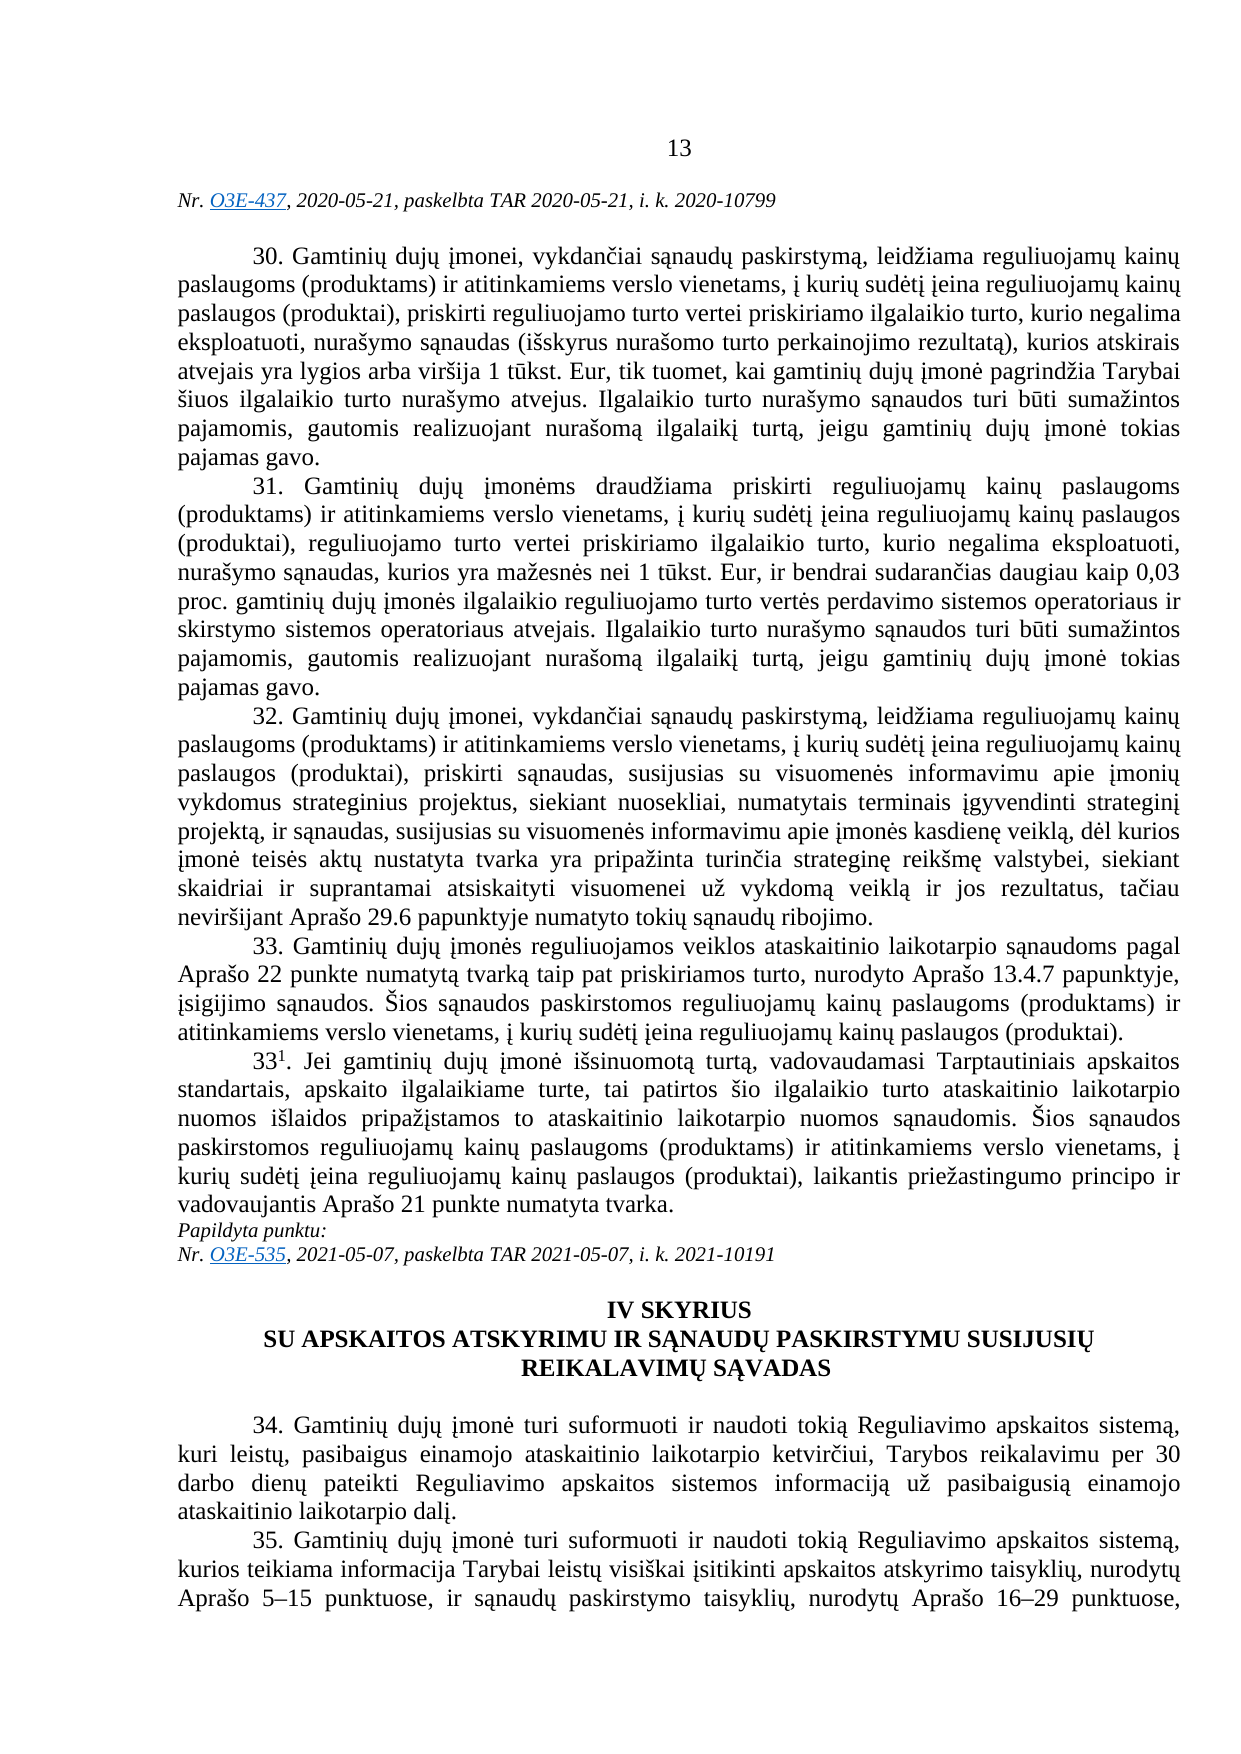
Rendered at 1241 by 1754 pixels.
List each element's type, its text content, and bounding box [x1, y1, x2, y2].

text IV SKYRIUS [177, 1295, 1181, 1324]
text SU APSKAITOS ATSKYRIMU IR SĄNAUDŲ PASKIRSTYMU SUSIJUSIŲ REIKALAVIMŲ SĄVADAS [177, 1324, 1181, 1381]
text 32. Gamtinių dujų įmonei, vykdančiai sąnaudų paskirstymą, leidžiama reguliuojamų kainų paslaugoms (produktams) ir atitinkamiems verslo vienetams, į kurių sudėtį įeina reguliuojamų kainų paslaugos (produktai), priskirti sąnaudas, susijusias su visuomenės informavimu apie įmonių vykdomus strateginius projektus, siekiant nuosekliai, numatytais terminais įgyvendinti strateginį projektą, ir sąnaudas, susijusias su visuomenės informavimu apie įmonės kasdienę veiklą, dėl kurios įmonė teisės aktų nustatyta tvarka yra pripažinta turinčia strateginę reikšmę valstybei, siekiant skaidriai ir suprantamai atsiskaityti visuomenei už vykdomą veiklą ir jos rezultatus, tačiau neviršijant Aprašo 29.6 papunktyje numatyto tokių sąnaudų ribojimo. [177, 701, 1181, 931]
text 331. Jei gamtinių dujų įmonė išsinuomotą turtą, vadovaudamasi Tarptautiniais apskaitos standartais, apskaito ilgalaikiame turte, tai patirtos šio ilgalaikio turto ataskaitinio laikotarpio nuomos išlaidos pripažįstamos to ataskaitinio laikotarpio nuomos sąnaudomis. Šios sąnaudos paskirstomos reguliuojamų kainų paslaugoms (produktams) ir atitinkamiems verslo vienetams, į kurių sudėtį įeina reguliuojamų kainų paslaugos (produktai), laikantis priežastingumo principo ir vadovaujantis Aprašo 21 punkte numatyta tvarka. [177, 1046, 1181, 1218]
text 31. Gamtinių dujų įmonėms draudžiama priskirti reguliuojamų kainų paslaugoms (produktams) ir atitinkamiems verslo vienetams, į kurių sudėtį įeina reguliuojamų kainų paslaugos (produktai), reguliuojamo turto vertei priskiriamo ilgalaikio turto, kurio negalima eksploatuoti, nurašymo sąnaudas, kurios yra mažesnės nei 1 tūkst. Eur, ir bendrai sudarančias daugiau kaip 0,03 proc. gamtinių dujų įmonės ilgalaikio reguliuojamo turto vertės perdavimo sistemos operatoriaus ir skirstymo sistemos operatoriaus atvejais. Ilgalaikio turto nurašymo sąnaudos turi būti sumažintos pajamomis, gautomis realizuojant nurašomą ilgalaikį turtą, jeigu gamtinių dujų įmonė tokias pajamas gavo. [177, 471, 1181, 701]
text 35. Gamtinių dujų įmonė turi suformuoti ir naudoti tokią Reguliavimo apskaitos sistemą, kurios teikiama informacija Tarybai leistų visiškai įsitikinti apskaitos atskyrimo taisyklių, nurodytų Aprašo 5–15 punktuose, ir sąnaudų paskirstymo taisyklių, nurodytų Aprašo 16–29 punktuose, [177, 1525, 1181, 1611]
text 30. Gamtinių dujų įmonei, vykdančiai sąnaudų paskirstymą, leidžiama reguliuojamų kainų paslaugoms (produktams) ir atitinkamiems verslo vienetams, į kurių sudėtį įeina reguliuojamų kainų paslaugos (produktai), priskirti reguliuojamo turto vertei priskiriamo ilgalaikio turto, kurio negalima eksploatuoti, nurašymo sąnaudas (išskyrus nurašomo turto perkainojimo rezultatą), kurios atskirais atvejais yra lygios arba viršija 1 tūkst. Eur, tik tuomet, kai gamtinių dujų įmonė pagrindžia Tarybai šiuos ilgalaikio turto nurašymo atvejus. Ilgalaikio turto nurašymo sąnaudos turi būti sumažintos pajamomis, gautomis realizuojant nurašomą ilgalaikį turtą, jeigu gamtinių dujų įmonė tokias pajamas gavo. [177, 241, 1181, 471]
text Papildyta punktu: [177, 1218, 1181, 1242]
text 34. Gamtinių dujų įmonė turi suformuoti ir naudoti tokią Reguliavimo apskaitos sistemą, kuri leistų, pasibaigus einamojo ataskaitinio laikotarpio ketvirčiui, Tarybos reikalavimu per 30 darbo dienų pateikti Reguliavimo apskaitos sistemos informaciją už pasibaigusią einamojo ataskaitinio laikotarpio dalį. [177, 1410, 1181, 1525]
text Nr. O3E-535, 2021-05-07, paskelbta TAR 2021-05-07, i. k. 2021-10191 [177, 1242, 1181, 1266]
text Nr. O3E-437, 2020-05-21, paskelbta TAR 2020-05-21, i. k. 2020-10799 [177, 188, 1181, 212]
text 33. Gamtinių dujų įmonės reguliuojamos veiklos ataskaitinio laikotarpio sąnaudoms pagal Aprašo 22 punkte numatytą tvarką taip pat priskiriamos turto, nurodyto Aprašo 13.4.7 papunktyje, įsigijimo sąnaudos. Šios sąnaudos paskirstomos reguliuojamų kainų paslaugoms (produktams) ir atitinkamiems verslo vienetams, į kurių sudėtį įeina reguliuojamų kainų paslaugos (produktai). [177, 931, 1181, 1046]
